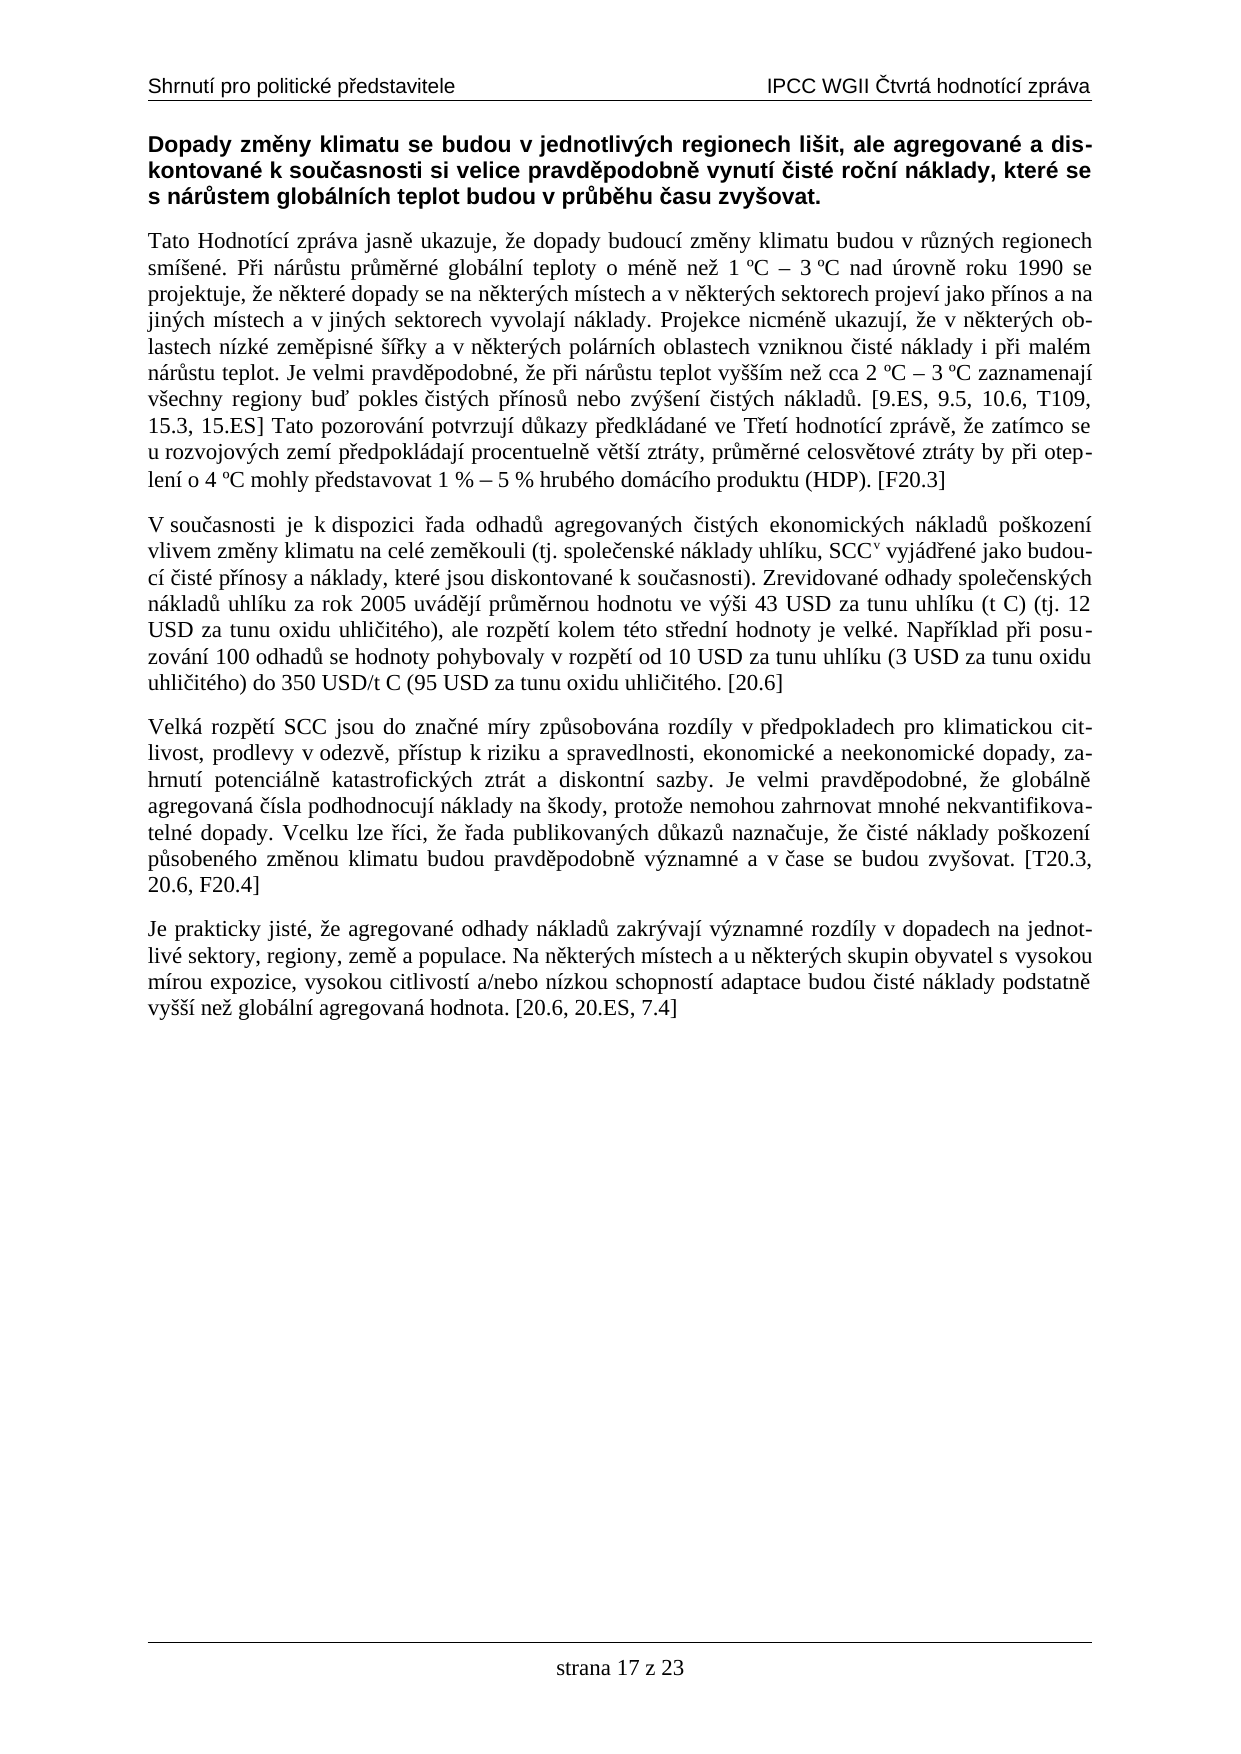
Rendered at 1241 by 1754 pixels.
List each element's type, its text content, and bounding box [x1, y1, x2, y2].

text Je prakticky jisté, že agregované odhady nákladů zakrývají významné rozdíly v dopadech na jednot­livé sektory, regiony, země a populace. Na některých místech a u některých skupin obyvatel s vysokou mírou expozice, vysokou citlivostí a/nebo nízkou schopností adaptace budou čisté náklady podstatně vyšší než globální agregovaná hodnota. [20.6, 20.ES, 7.4] [148, 915, 1092, 1021]
text Tato Hodnotící zpráva jasně ukazuje, že dopady budoucí změny klimatu budou v různých regionech smíšené. Při nárůstu průměrné globální teploty o méně než 1 ºC – 3 ºC nad úrovně roku 1990 se projektuje, že některé dopady se na některých místech a v některých sektorech projeví jako přínos a na jiných místech a v jiných sektorech vyvolají náklady. Projekce nicméně ukazují, že v některých ob­lastech nízké zeměpisné šířky a v některých polárních oblastech vzniknou čisté náklady i při malém nárůstu teplot. Je velmi pravděpodobné, že při nárůstu teplot vyšším než cca 2 ºC – 3 ºC zaznamenají všechny regiony buď pokles čistých přínosů nebo zvýšení čistých nákladů. [9.ES, 9.5, 10.6, T109, 15.3, 15.ES] Tato pozorování potvrzují důkazy předkládané ve Třetí hodnotící zprávě, že zatímco se u rozvojových zemí předpokládají procentuelně větší ztráty, průměrné celosvětové ztráty by při otep­lení o 4 ºC mohly představovat 1 % – 5 % hrubého domácího produktu (HDP). [F20.3] [148, 227, 1092, 493]
text V současnosti je k dispozici řada odhadů agregovaných čistých ekonomických nákladů poškození vlivem změny klimatu na celé zeměkouli (tj. společenské náklady uhlíku, SCCv vyjádřené jako budou­cí čisté přínosy a náklady, které jsou diskontované k současnosti). Zrevidované odhady společenských nákladů uhlíku za rok 2005 uvádějí průměrnou hodnotu ve výši 43 USD za tunu uhlíku (t C) (tj. 12 USD za tunu oxidu uhličitého), ale rozpětí kolem této střední hodnoty je velké. Například při posu­zování 100 odhadů se hodnoty pohybovaly v rozpětí od 10 USD za tunu uhlíku (3 USD za tunu oxidu uhličitého) do 350 USD/t C (95 USD za tunu oxidu uhličitého. [20.6] [148, 511, 1092, 695]
text Dopady změny klimatu se budou v jednotlivých regionech lišit, ale agregované a dis­kontované k současnosti si velice pravděpodobně vynutí čisté roční náklady, které se s nárůstem globálních teplot budou v průběhu času zvyšovat. [148, 131, 1092, 209]
text Velká rozpětí SCC jsou do značné míry způsobována rozdíly v předpokladech pro klimatickou cit­livost, prodlevy v odezvě, přístup k riziku a spravedlnosti, ekonomické a neekonomické dopady, za­hrnutí potenciálně katastrofických ztrát a diskontní sazby. Je velmi pravděpodobné, že globálně agregovaná čísla podhodnocují náklady na škody, protože nemohou zahrnovat mnohé nekvantifikova­telné dopady. Vcelku lze říci, že řada publikovaných důkazů naznačuje, že čisté náklady poškození působeného změnou klimatu budou pravděpodobně významné a v čase se budou zvyšovat. [T20.3, 20.6, F20.4] [148, 713, 1092, 898]
